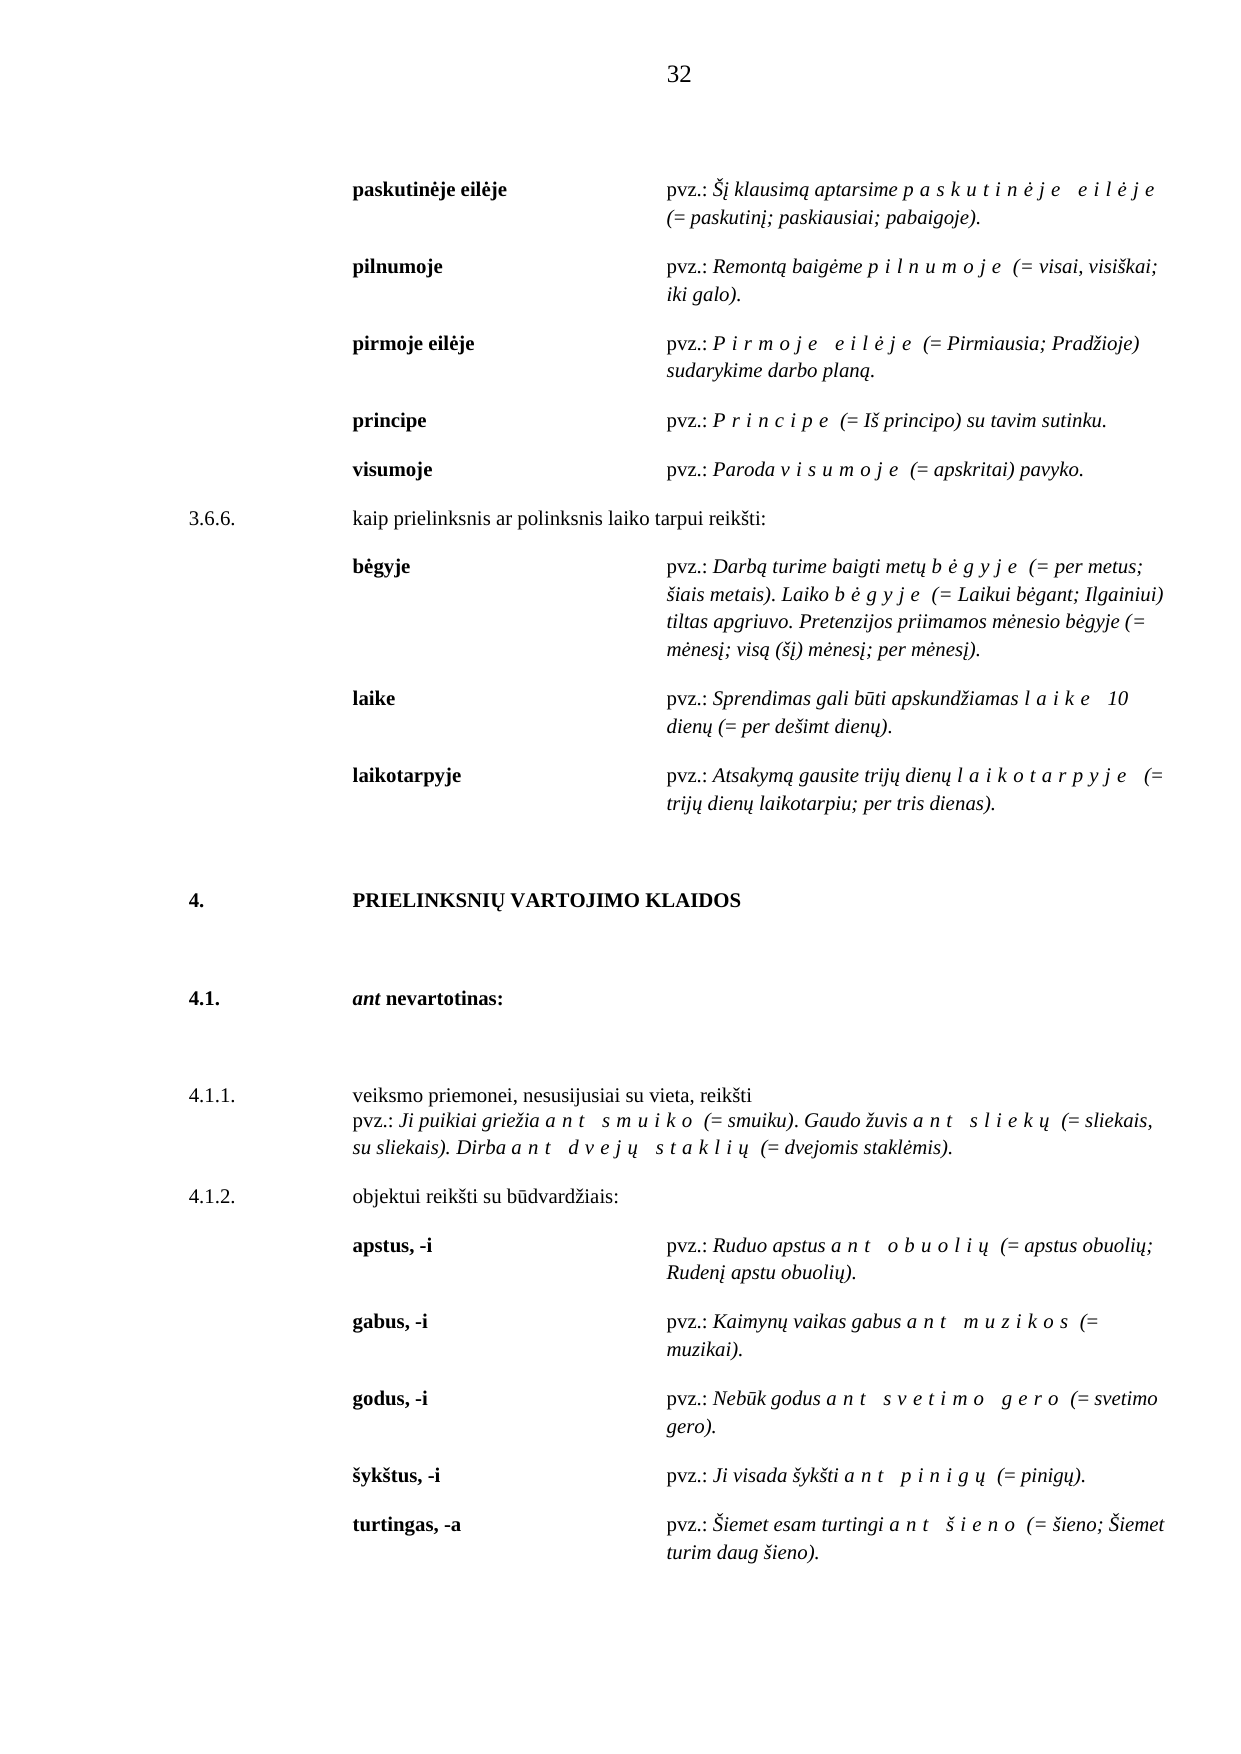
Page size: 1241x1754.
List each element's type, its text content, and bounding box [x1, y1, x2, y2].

table_cell laike [341, 686, 655, 763]
table_cell godus, -i [341, 1386, 655, 1463]
table_cell [177, 938, 341, 986]
table_cell paskutinėje eilėje [341, 177, 655, 254]
table_cell 4. [177, 888, 341, 937]
table_cell [177, 1463, 341, 1512]
table_cell veiksmo priemonei, nesusijusiai su vieta, reikšti pvz.: Ji puikiai griežia ant smuiko (= smuiku). Gaudo žuvis ant sliekų (= sliekais, su sliekais). Dirba ant dvejų staklių (= dvejomis staklėmis). [341, 1084, 1181, 1184]
table_cell pvz.: Pirmoje eilėje (= Pirmiausia; Pradžioje) sudarykime darbo planą. [655, 331, 1181, 407]
table_cell [177, 1233, 341, 1309]
table_cell pvz.: Sprendimas gali būti apskundžiamas laike 10 dienų (= per dešimt dienų). [655, 686, 1181, 763]
table_cell 3.6.6. [177, 506, 341, 554]
table_cell [655, 1035, 1181, 1083]
table_cell 4.1.2. [177, 1184, 341, 1233]
table_cell [177, 840, 341, 888]
table_cell pvz.: Principe (= Iš principo) su tavim sutinku. [655, 408, 1181, 457]
table_cell laikotarpyje [341, 763, 655, 840]
table_cell pvz.: Šiemet esam turtingi ant šieno (= šieno; Šiemet turim daug šieno). [655, 1512, 1181, 1589]
table_cell [177, 1512, 341, 1589]
table_cell šykštus, -i [341, 1463, 655, 1512]
table_cell visumoje [341, 457, 655, 506]
table_cell pvz.: Paroda visumoje (= apskritai) pavyko. [655, 457, 1181, 506]
table_cell kaip prielinksnis ar polinksnis laiko tarpui reikšti: [341, 506, 1181, 554]
table_cell pirmoje eilėje [341, 331, 655, 407]
table_cell pvz.: Nebūk godus ant svetimo gero (= svetimo gero). [655, 1386, 1181, 1463]
table_cell [177, 763, 341, 840]
table_cell PRIELINKSNIŲ VARTOJIMO KLAIDOS [341, 888, 1181, 937]
table_cell 4.1.1. [177, 1084, 341, 1184]
table_cell [177, 1035, 341, 1083]
table_cell [177, 554, 341, 686]
table_cell [341, 840, 655, 888]
table_cell [177, 457, 341, 506]
table_cell turtingas, -a [341, 1512, 655, 1589]
table_cell pvz.: Remontą baigėme pilnumoje (= visai, visiškai; iki galo). [655, 254, 1181, 331]
table_cell [341, 938, 1181, 986]
table_cell [177, 686, 341, 763]
table_cell [177, 1386, 341, 1463]
table_cell pvz.: Kaimynų vaikas gabus ant muzikos (= muzikai). [655, 1310, 1181, 1386]
table_cell pvz.: Darbą turime baigti metų bėgyje (= per metus; šiais metais). Laiko bėgyje (= Laikui bėgant; Ilgainiui) tiltas apgriuvo. Pretenzijos priimamos mėnesio bėgyje (= mėnesį; visą (šį) mėnesį; per mėnesį). [655, 554, 1181, 686]
table_cell [177, 331, 341, 407]
table_cell [177, 1310, 341, 1386]
table_cell [655, 840, 1181, 888]
table_cell [341, 1035, 655, 1083]
table_cell apstus, -i [341, 1233, 655, 1309]
table_cell principe [341, 408, 655, 457]
table_cell pvz.: Ruduo apstus ant obuolių (= apstus obuolių; Rudenį apstu obuolių). [655, 1233, 1181, 1309]
table_cell [177, 408, 341, 457]
table_cell [655, 986, 1181, 1035]
table_cell pvz.: Atsakymą gausite trijų dienų laikotarpyje (= trijų dienų laikotarpiu; per tris dienas). [655, 763, 1181, 840]
table_cell 4.1. [177, 986, 341, 1035]
table_cell pilnumoje [341, 254, 655, 331]
table_cell [177, 254, 341, 331]
table_cell objektui reikšti su būdvardžiais: [341, 1184, 1181, 1233]
table_cell pvz.: Šį klausimą aptarsime paskutinėje eilėje (= paskutinį; paskiausiai; pabaigoje). [655, 177, 1181, 254]
table_cell bėgyje [341, 554, 655, 686]
table_cell ant nevartotinas: [341, 986, 655, 1035]
table_cell [177, 177, 341, 254]
table_cell pvz.: Ji visada šykšti ant pinigų (= pinigų). [655, 1463, 1181, 1512]
table_cell gabus, -i [341, 1310, 655, 1386]
